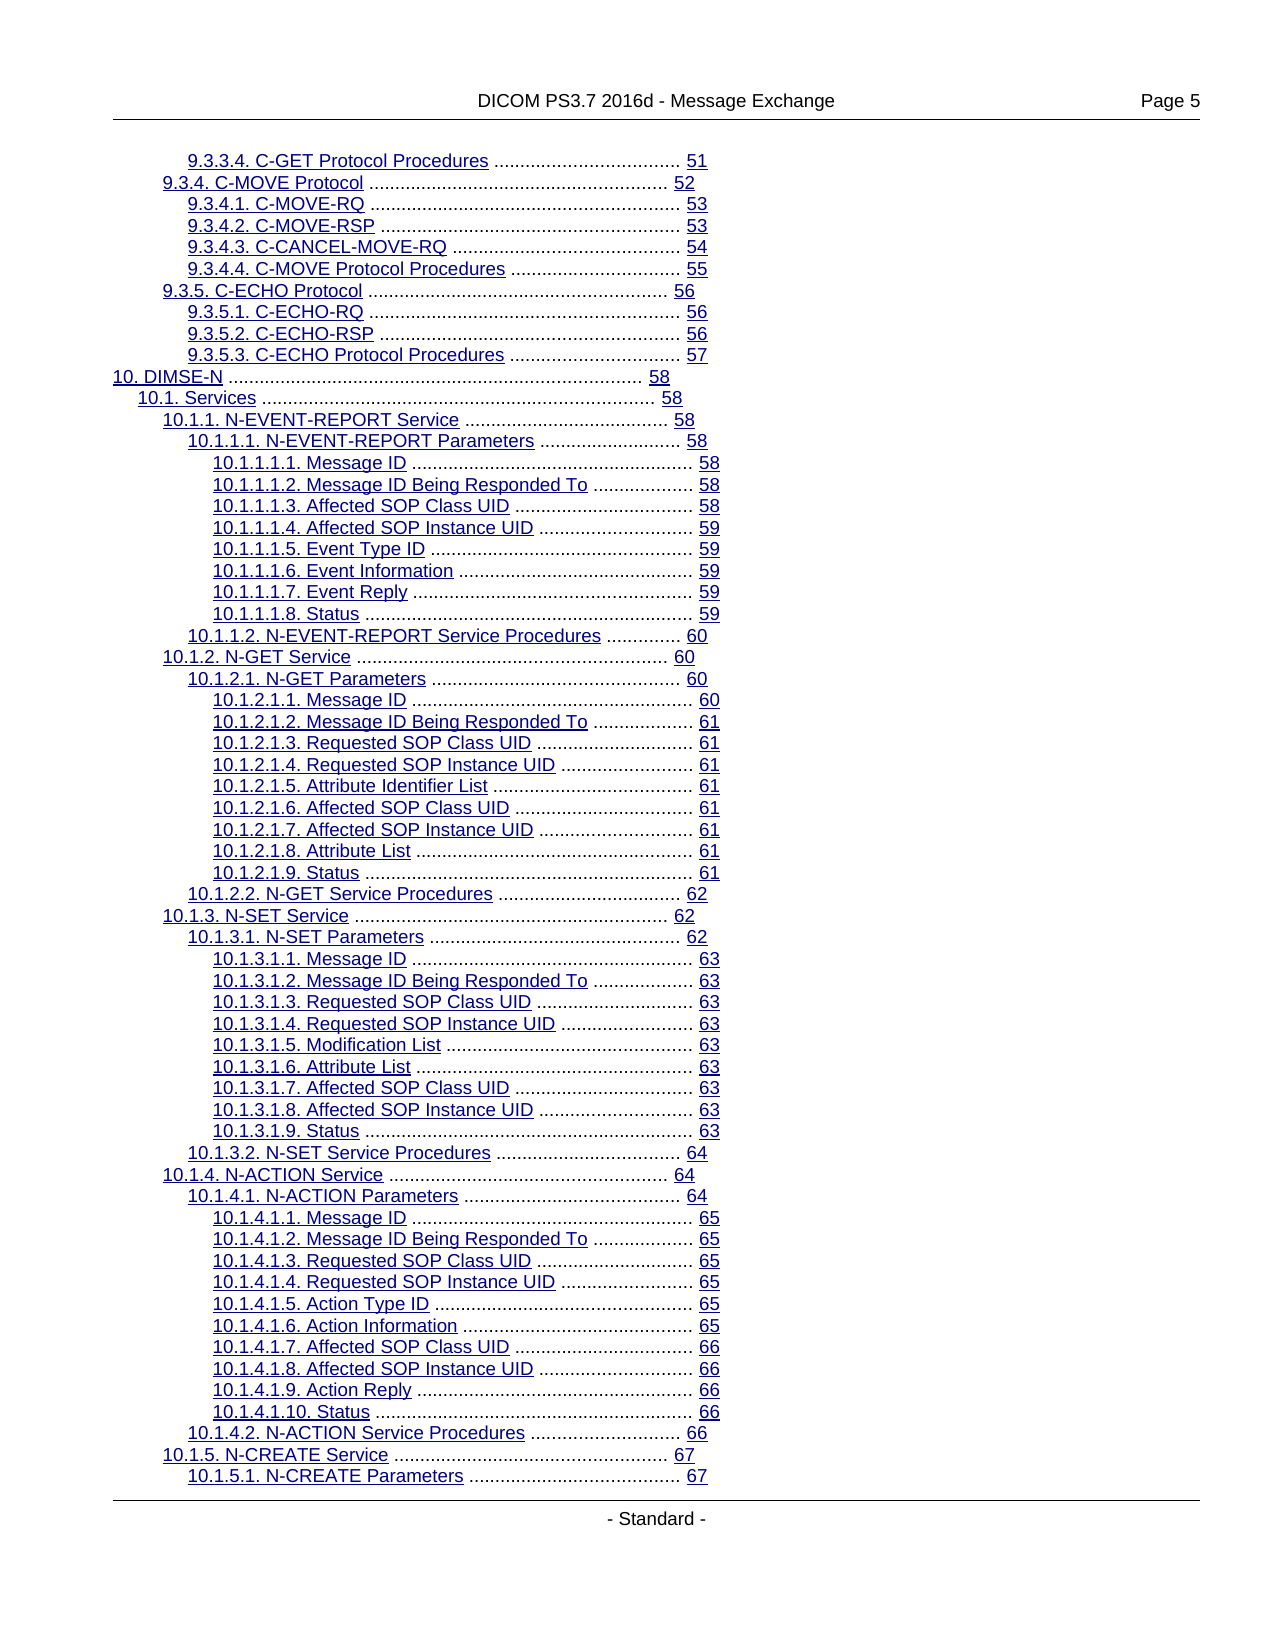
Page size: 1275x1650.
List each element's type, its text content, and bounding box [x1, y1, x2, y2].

text 10.1.3.2. N-SET Service Procedures 0 [187, 1142, 1175, 1163]
text 9.3.3.4. C-GET Protocol Procedures 0 [187, 150, 1175, 172]
text 10.1.4.1.4. Requested SOP Instance UID 0 [212, 1271, 1175, 1293]
text 10.1.1.1.4. Affected SOP Instance UID 0 [212, 517, 1175, 538]
text 10.1.4.1.1. Message ID 0 [212, 1207, 1175, 1228]
text 10.1.1.1.8. Status 0 [212, 603, 1175, 624]
text 10.1.4.1.10. Status 0 [212, 1401, 1175, 1422]
text 10.1.2.2. N-GET Service Procedures 0 [187, 883, 1175, 905]
text 10. DIMSE-N 0 [112, 366, 1175, 387]
text 10.1.4.1. N-ACTION Parameters 0 [187, 1185, 1175, 1207]
text 10.1.1. N-EVENT-REPORT Service 0 [162, 409, 1175, 430]
text 10.1.1.1.2. Message ID Being Responded To 0 [212, 473, 1175, 495]
text 10.1.1.1.1. Message ID 0 [212, 452, 1175, 473]
text 10.1. Services 0 [137, 387, 1175, 409]
text 10.1.4.2. N-ACTION Service Procedures 0 [187, 1422, 1175, 1444]
text 9.3.4.4. C-MOVE Protocol Procedures 0 [187, 258, 1175, 279]
text 10.1.3.1.8. Affected SOP Instance UID 0 [212, 1099, 1175, 1120]
text 9.3.5. C-ECHO Protocol 0 [162, 279, 1175, 301]
text 10.1.4.1.7. Affected SOP Class UID 0 [212, 1336, 1175, 1357]
text 10.1.4.1.3. Requested SOP Class UID 0 [212, 1250, 1175, 1271]
text 10.1.3.1.2. Message ID Being Responded To 0 [212, 969, 1175, 991]
text 10.1.4.1.6. Action Information 0 [212, 1314, 1175, 1336]
text 9.3.5.3. C-ECHO Protocol Procedures 0 [187, 344, 1175, 366]
text 9.3.4. C-MOVE Protocol 0 [162, 172, 1175, 193]
text 9.3.4.1. C-MOVE-RQ 0 [187, 193, 1175, 215]
text 10.1.1.1.6. Event Information 0 [212, 560, 1175, 581]
text 9.3.4.2. C-MOVE-RSP 0 [187, 215, 1175, 236]
text 10.1.3.1.5. Modification List 0 [212, 1034, 1175, 1056]
text 10.1.2.1.1. Message ID 0 [212, 689, 1175, 711]
text 10.1.4.1.5. Action Type ID 0 [212, 1293, 1175, 1314]
text 10.1.2.1.2. Message ID Being Responded To 0 [212, 711, 1175, 732]
text 10.1.3.1.9. Status 0 [212, 1120, 1175, 1142]
text 10.1.2.1.6. Affected SOP Class UID 0 [212, 797, 1175, 818]
text 10.1.3.1.3. Requested SOP Class UID 0 [212, 991, 1175, 1012]
text 10.1.2.1.5. Attribute Identifier List 0 [212, 775, 1175, 797]
text 10.1.2. N-GET Service 0 [162, 646, 1175, 667]
text 10.1.2.1.4. Requested SOP Instance UID 0 [212, 754, 1175, 775]
text 10.1.3.1.1. Message ID 0 [212, 948, 1175, 969]
text 9.3.4.3. C-CANCEL-MOVE-RQ 0 [187, 236, 1175, 258]
text 10.1.4.1.2. Message ID Being Responded To 0 [212, 1228, 1175, 1250]
text 10.1.3. N-SET Service 0 [162, 905, 1175, 926]
text 10.1.1.2. N-EVENT-REPORT Service Procedures 0 [187, 624, 1175, 646]
text 10.1.2.1.8. Attribute List 0 [212, 840, 1175, 862]
text 10.1.3.1. N-SET Parameters 0 [187, 926, 1175, 948]
text 9.3.5.2. C-ECHO-RSP 0 [187, 322, 1175, 344]
text 10.1.5. N-CREATE Service 0 [162, 1444, 1175, 1465]
text 10.1.4. N-ACTION Service 0 [162, 1163, 1175, 1185]
text 10.1.1.1. N-EVENT-REPORT Parameters 0 [187, 430, 1175, 452]
text 10.1.5.1. N-CREATE Parameters 0 [187, 1465, 1175, 1487]
text 10.1.1.1.5. Event Type ID 0 [212, 538, 1175, 560]
text 10.1.2.1. N-GET Parameters 0 [187, 667, 1175, 689]
text 10.1.4.1.8. Affected SOP Instance UID 0 [212, 1357, 1175, 1379]
text 10.1.2.1.3. Requested SOP Class UID 0 [212, 732, 1175, 754]
text 10.1.1.1.7. Event Reply 0 [212, 581, 1175, 603]
text 10.1.2.1.7. Affected SOP Instance UID 0 [212, 818, 1175, 840]
text 10.1.3.1.7. Affected SOP Class UID 0 [212, 1077, 1175, 1099]
text 10.1.1.1.3. Affected SOP Class UID 0 [212, 495, 1175, 517]
text 10.1.4.1.9. Action Reply 0 [212, 1379, 1175, 1401]
text 10.1.3.1.4. Requested SOP Instance UID 0 [212, 1012, 1175, 1034]
text 9.3.5.1. C-ECHO-RQ 0 [187, 301, 1175, 322]
text 10.1.2.1.9. Status 0 [212, 862, 1175, 883]
text 10.1.3.1.6. Attribute List 0 [212, 1056, 1175, 1077]
